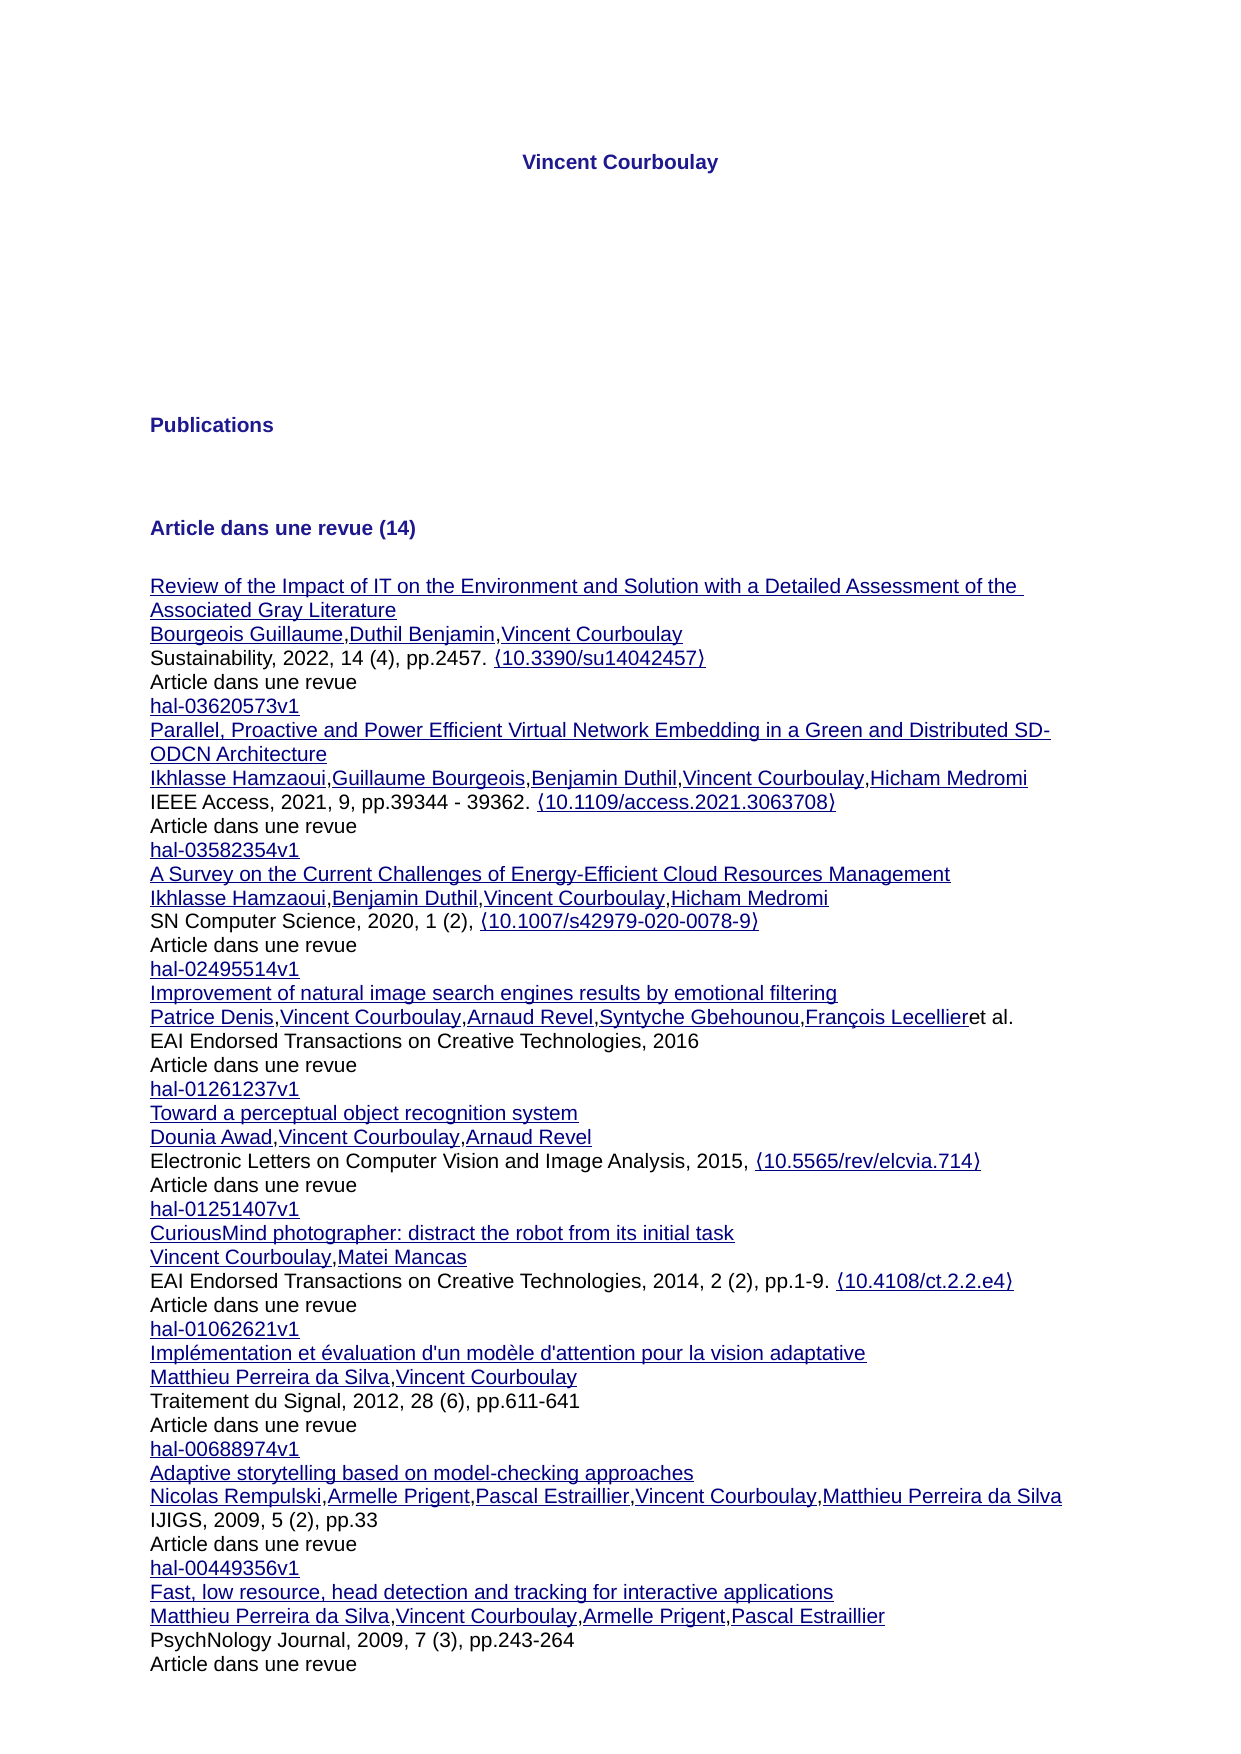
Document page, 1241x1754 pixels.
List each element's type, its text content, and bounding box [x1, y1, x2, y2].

subtitle Vincent Courboulay [150, 150, 1090, 174]
table_header Review of the Impact of IT on the Environment and Solution with a Detailed Assessment of the Associated Gray Literature Bourgeois Guillaume,Duthil Benjamin,Vincent Courboulay Sustainability, 2022, 14 (4), pp.2457. ⟨10.3390/su14042457⟩ Article dans une revue hal-03620573v1 [150, 574, 1090, 718]
table_cell A Survey on the Current Challenges of Energy-Efficient Cloud Resources Management Ikhlasse Hamzaoui,Benjamin Duthil,Vincent Courboulay,Hicham Medromi SN Computer Science, 2020, 1 (2), ⟨10.1007/s42979-020-0078-9⟩ Article dans une revue hal-02495514v1 [150, 861, 1090, 981]
table_cell Improvement of natural image search engines results by emotional ﬁltering Patrice Denis,Vincent Courboulay,Arnaud Revel,Syntyche Gbehounou,François Lecellieret al. EAI Endorsed Transactions on Creative Technologies, 2016 Article dans une revue hal-01261237v1 [150, 981, 1090, 1101]
table_cell Parallel, Proactive and Power Efficient Virtual Network Embedding in a Green and Distributed SD-ODCN Architecture Ikhlasse Hamzaoui,Guillaume Bourgeois,Benjamin Duthil,Vincent Courboulay,Hicham Medromi IEEE Access, 2021, 9, pp.39344 - 39362. ⟨10.1109/access.2021.3063708⟩ Article dans une revue hal-03582354v1 [150, 718, 1090, 861]
subtitle Article dans une revue (14) [150, 516, 1090, 539]
table_cell Implémentation et évaluation d'un modèle d'attention pour la vision adaptative Matthieu Perreira da Silva,Vincent Courboulay Traitement du Signal, 2012, 28 (6), pp.611-641 Article dans une revue hal-00688974v1 [150, 1341, 1090, 1460]
subtitle Publications [150, 412, 1090, 436]
table_cell Adaptive storytelling based on model-checking approaches Nicolas Rempulski,Armelle Prigent,Pascal Estraillier,Vincent Courboulay,Matthieu Perreira da Silva IJIGS, 2009, 5 (2), pp.33 Article dans une revue hal-00449356v1 [150, 1460, 1090, 1580]
table_cell CuriousMind photographer: distract the robot from its initial task Vincent Courboulay,Matei Mancas EAI Endorsed Transactions on Creative Technologies, 2014, 2 (2), pp.1-9. ⟨10.4108/ct.2.2.e4⟩ Article dans une revue hal-01062621v1 [150, 1221, 1090, 1341]
table_cell Fast, low resource, head detection and tracking for interactive applications Matthieu Perreira da Silva,Vincent Courboulay,Armelle Prigent,Pascal Estraillier PsychNology Journal, 2009, 7 (3), pp.243-264 Article dans une revue [150, 1580, 1090, 1676]
table_cell Toward a perceptual object recognition system Dounia Awad,Vincent Courboulay,Arnaud Revel Electronic Letters on Computer Vision and Image Analysis, 2015, ⟨10.5565/rev/elcvia.714⟩ Article dans une revue hal-01251407v1 [150, 1101, 1090, 1221]
